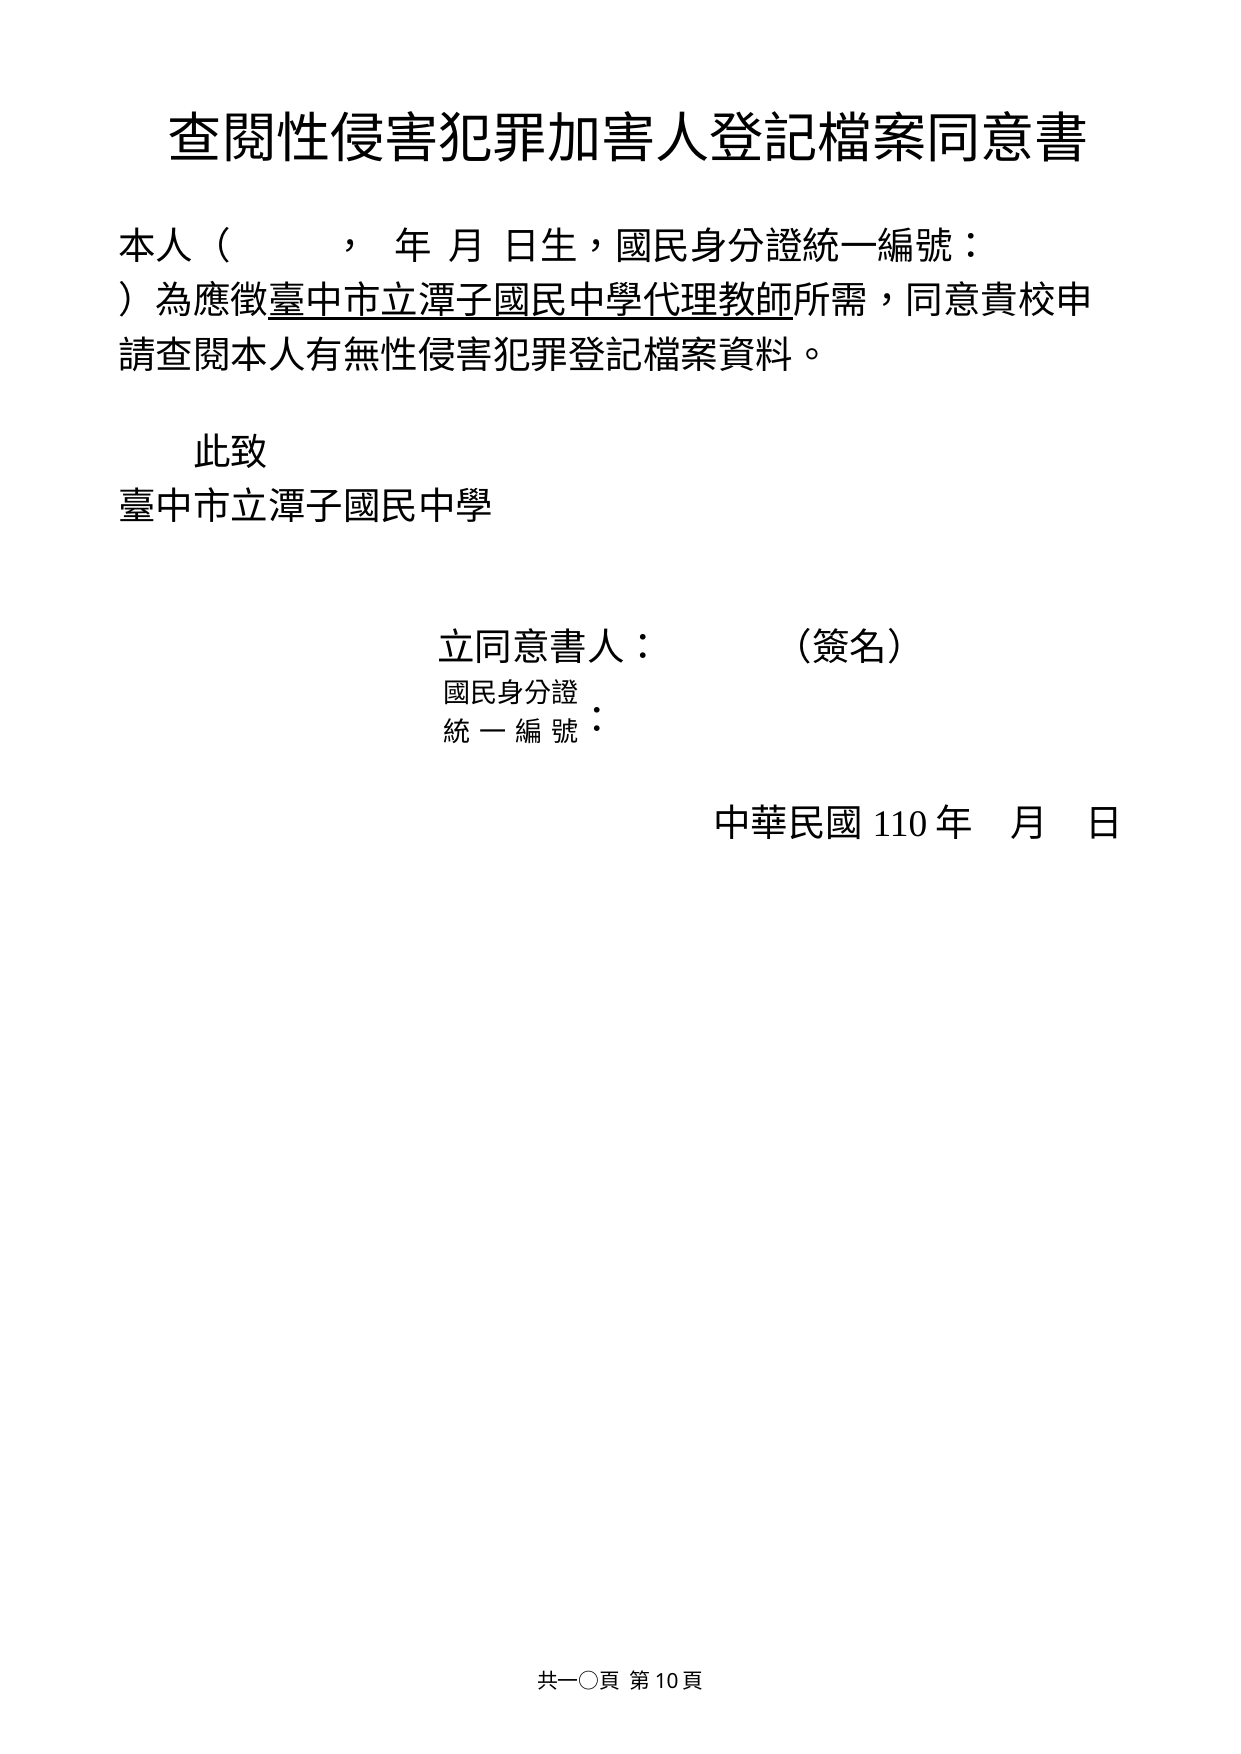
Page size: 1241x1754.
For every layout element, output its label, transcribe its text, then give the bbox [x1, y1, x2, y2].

text 查閱性侵害犯罪加害人登記檔案同意書 [118, 94, 1138, 173]
text 臺中市立潭子國民中學 [118, 476, 1122, 531]
text 本人（ ， 年 月 日生，國民身分證統一編號： ）為應徵臺中市立潭子國民中學代理教師所需，同意貴校申請查閱本人有無性侵害犯罪登記檔案資料。 [118, 216, 1122, 379]
text 立同意書人： （簽名） [118, 617, 1122, 671]
text 國民身分證統一編號： [118, 671, 1122, 749]
text 此致 [118, 422, 1122, 476]
text 中華民國 110年 月 日 [118, 793, 1122, 847]
